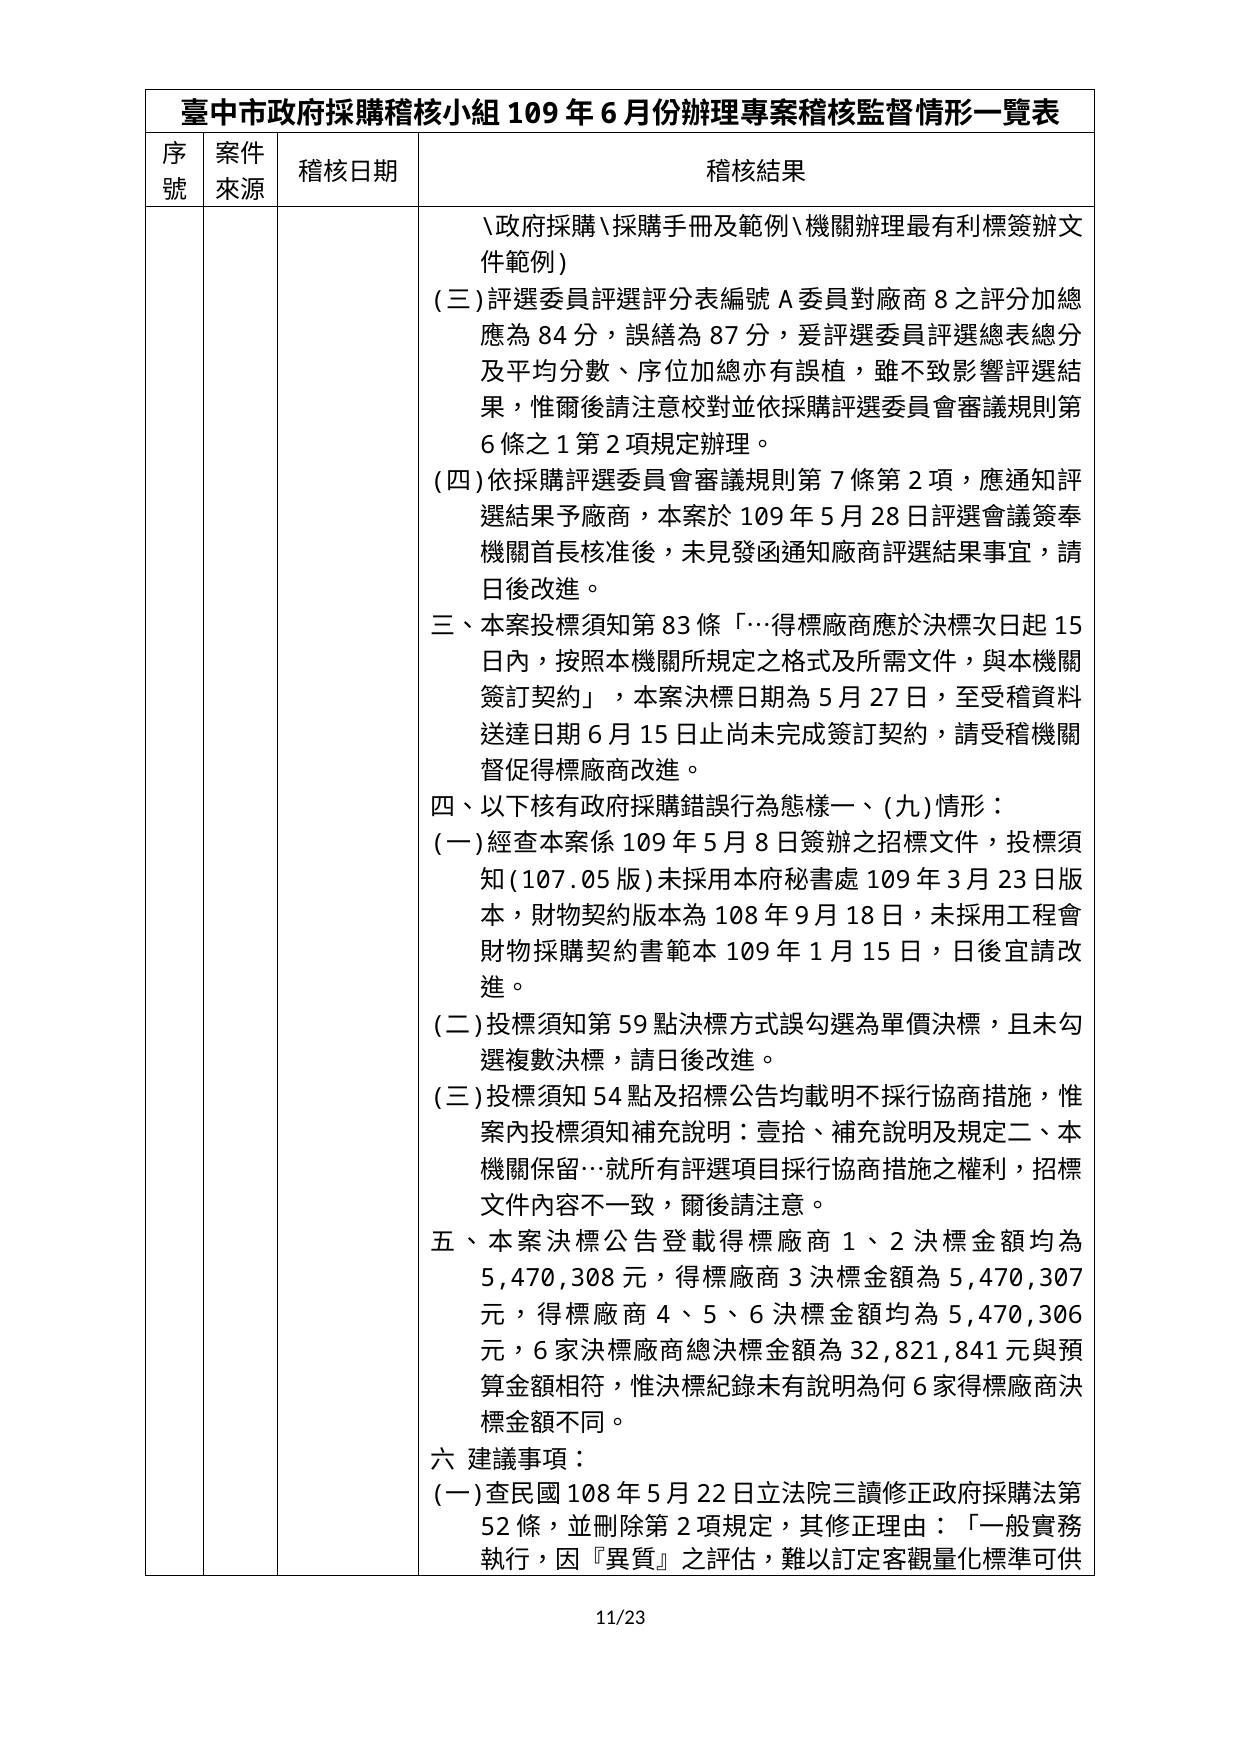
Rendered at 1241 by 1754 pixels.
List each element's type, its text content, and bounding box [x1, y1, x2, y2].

table_cell [278, 207, 418, 1575]
table_cell 稽核日期 [278, 133, 418, 206]
table_cell \政府採購\採購手冊及範例\機關辦理最有利標簽辦文件範例) (三)評選委員評選評分表編號A委員對廠商8之評分加總應為84分，誤繕為87分，爰評選委員評選總表總分及平均分數、序位加總亦有誤植，雖不致影響評選結果，惟爾後請注意校對並依採購評選委員會審議規則第6條之1第2項規定辦理。 (四)依採購評選委員會審議規則第7條第2項，應通知評選結果予廠商，本案於109年5月28日評選會議簽奉機關首長核准後，未見發函通知廠商評選結果事宜，請日後改進。 三、本案投標須知第83條「…得標廠商應於決標次日起15日內，按照本機關所規定之格式及所需文件，與本機關簽訂契約」，本案決標日期為5月27日，至受稽資料送達日期6月15日止尚未完成簽訂契約，請受稽機關督促得標廠商改進。 四、以下核有政府採購錯誤行為態樣一、(九)情形： (一)經查本案係109年5月8日簽辦之招標文件，投標須知(107.05版)未採用本府秘書處109年3月23日版本，財物契約版本為108年9月18日，未採用工程會財物採購契約書範本109年1月15日，日後宜請改進。 (二)投標須知第59點決標方式誤勾選為單價決標，且未勾選複數決標，請日後改進。 (三)投標須知54點及招標公告均載明不採行協商措施，惟案內投標須知補充說明：壹拾、補充說明及規定二、本機關保留…就所有評選項目採行協商措施之權利，招標文件內容不一致，爾後請注意。 五、本案決標公告登載得標廠商1、2決標金額均為5,470,308元，得標廠商3決標金額為5,470,307元，得標廠商4、5、6決標金額均為5,470,306元，6家決標廠商總決標金額為32,821,841元與預算金額相符，惟決標紀錄未有說明為何6家得標廠商決標金額不同。 六 建議事項： (一)查民國108年5月22日立法院三讀修正政府採購法第52條，並刪除第2項規定，其修正理由：「一般實務執行，因『異質』之評估，難以訂定客觀量化標準可供 [419, 207, 1094, 1575]
table_header 臺中市政府採購稽核小組109年6月份辦理專案稽核監督情形一覽表 [146, 90, 1094, 132]
table_cell [204, 207, 277, 1575]
table_cell 序號 [146, 133, 203, 206]
table_cell 稽核結果 [419, 133, 1094, 206]
table_cell [146, 207, 203, 1575]
table_cell 案件來源 [204, 133, 277, 206]
